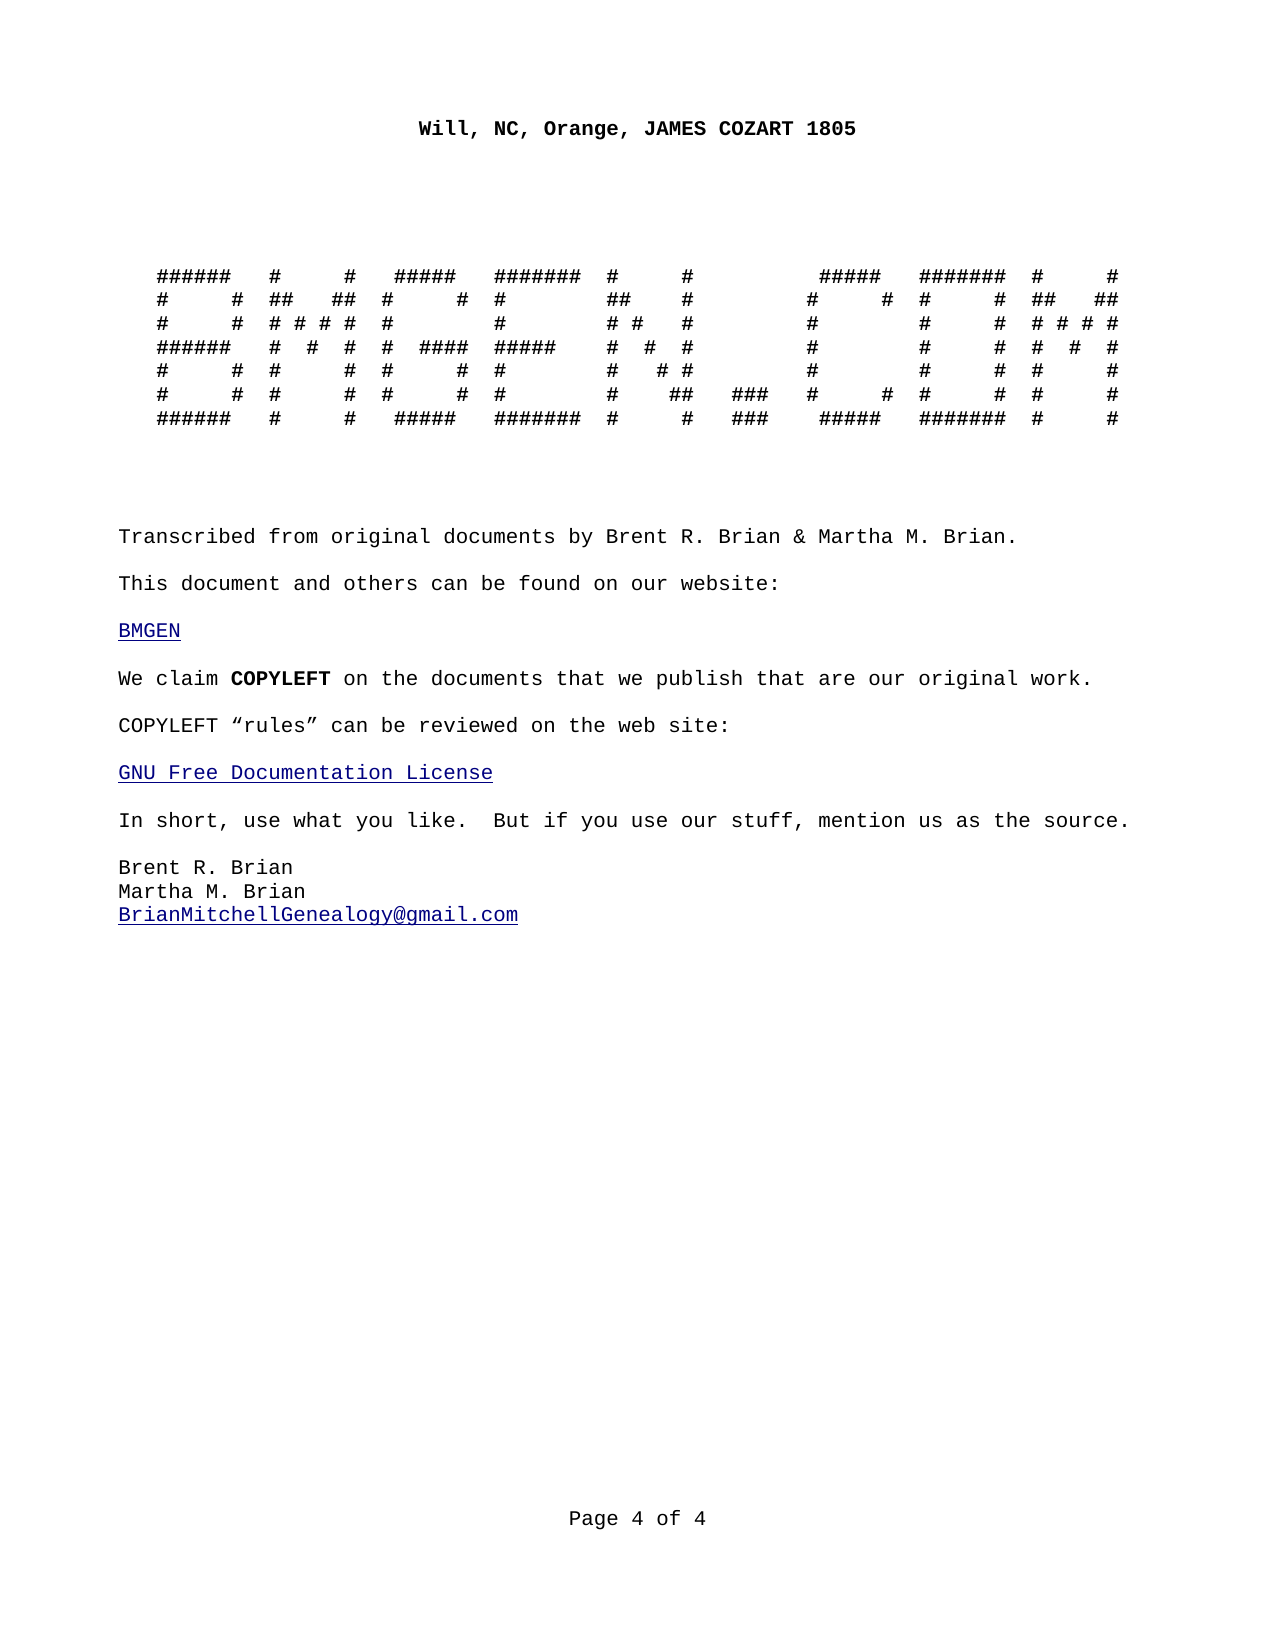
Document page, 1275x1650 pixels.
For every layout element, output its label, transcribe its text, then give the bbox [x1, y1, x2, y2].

text # # # # # # # # # # # # # # # [118, 360, 1157, 384]
text Transcribed from original documents by Brent R. Brian & Martha M. Brian. [118, 526, 1157, 549]
text BrianMitchellGenealogy@gmail.com [118, 904, 1157, 928]
text We claim COPYLEFT on the documents that we publish that are our original work. [118, 668, 1157, 691]
text COPYLEFT “rules” can be reviewed on the web site: [118, 715, 1157, 739]
text ###### # # ##### ####### # # ##### ####### # # [118, 266, 1157, 289]
text # # # # # # # # # # # # # # # # # # [118, 313, 1157, 337]
text In short, use what you like. But if you use our stuff, mention us as the source. [118, 810, 1157, 833]
text Brent R. Brian [118, 857, 1157, 881]
text This document and others can be found on our website: [118, 573, 1157, 597]
text # # # # # # # # ## ### # # # # # # [118, 384, 1157, 408]
text ###### # # # # #### ##### # # # # # # # # # [118, 337, 1157, 360]
text ###### # # ##### ####### # # ### ##### ####### # # [118, 408, 1157, 431]
text GNU Free Documentation License [118, 762, 1157, 786]
text BMGEN [118, 621, 1157, 644]
text Martha M. Brian [118, 881, 1157, 904]
text # # ## ## # # # ## # # # # # ## ## [118, 289, 1157, 313]
